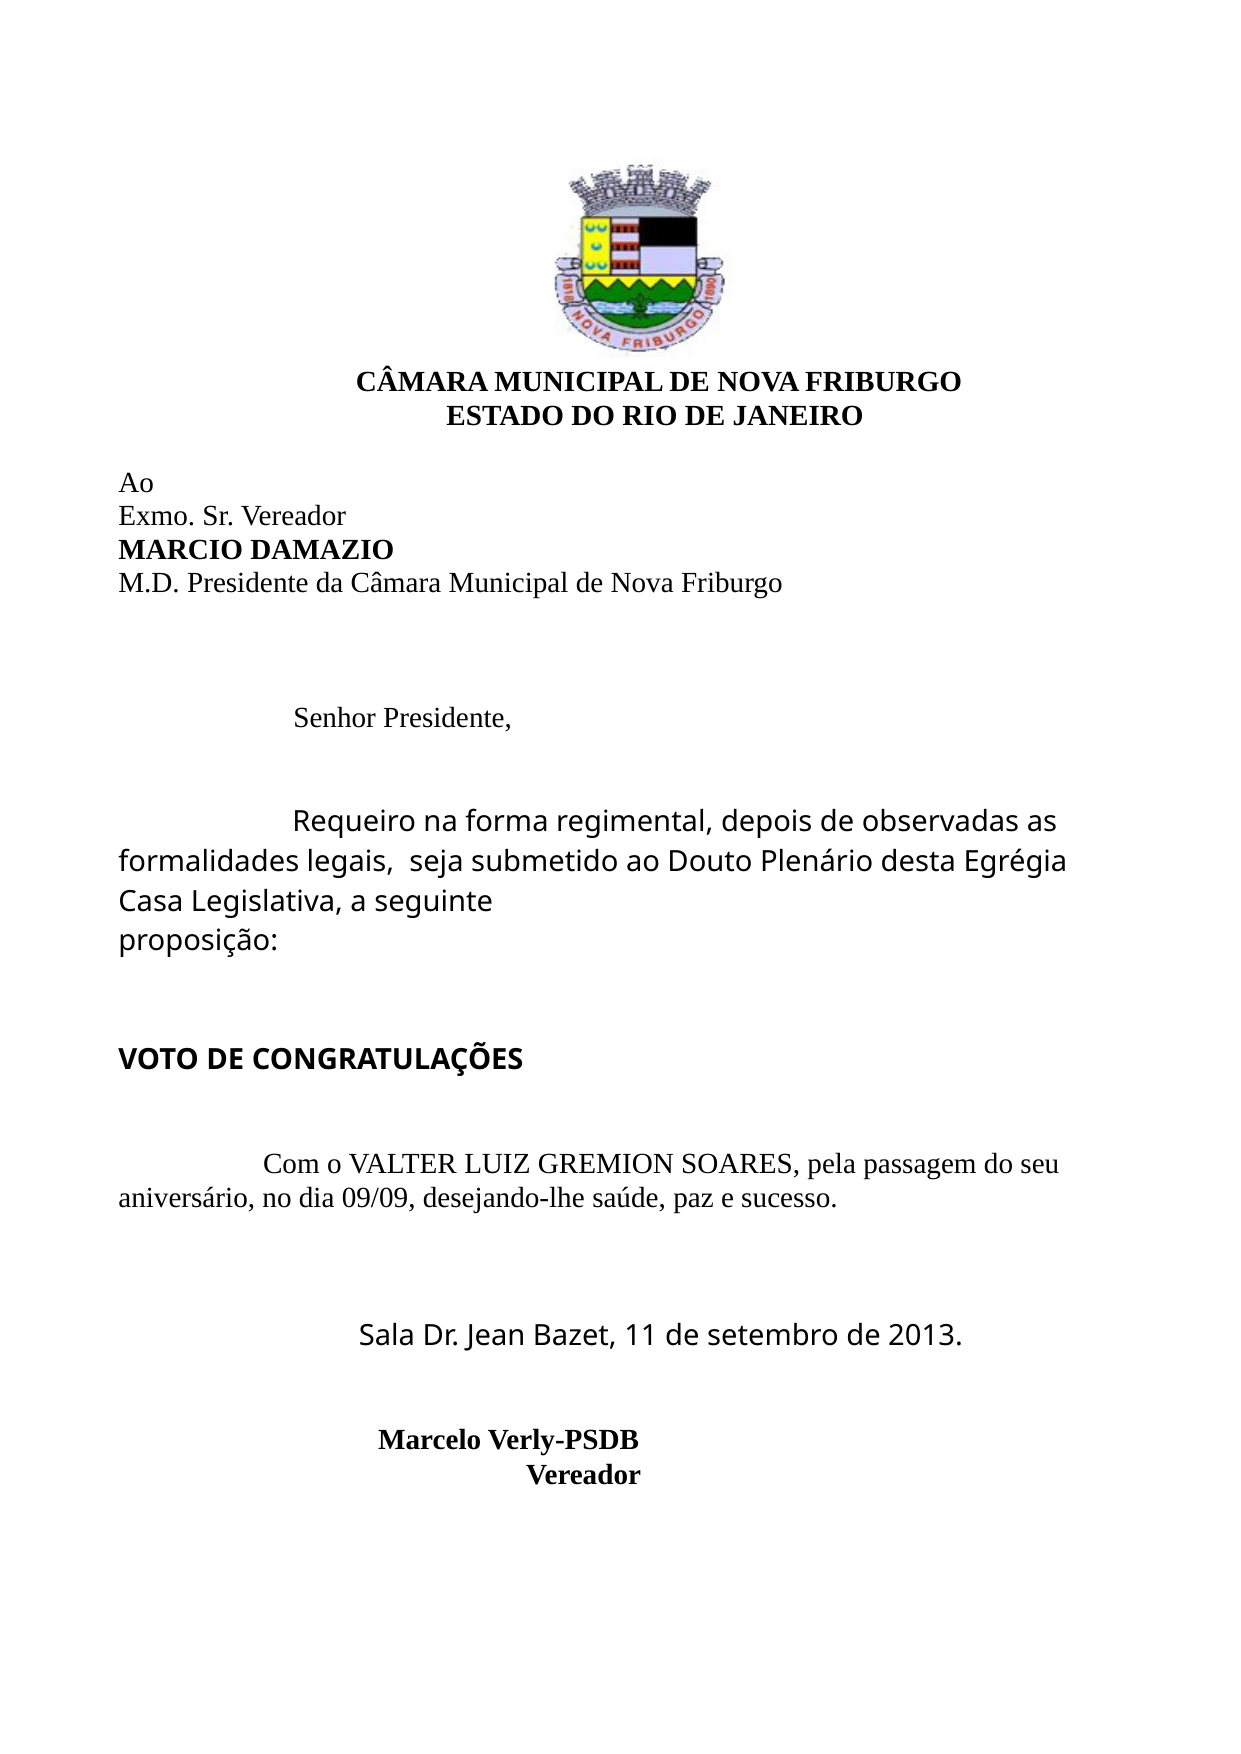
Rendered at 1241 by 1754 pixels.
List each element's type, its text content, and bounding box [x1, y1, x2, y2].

text ESTADO DO RIO DE JANEIRO [118, 398, 1122, 431]
text M.D. Presidente da Câmara Municipal de Nova Friburgo [118, 566, 1122, 599]
text proposição: [118, 919, 1122, 959]
text Marcelo Verly-PSDB [118, 1422, 1122, 1457]
text Requeiro na forma regimental, depois de observadas as formalidades legais, seja submetido ao Douto Plenário desta Egrégia Casa Legislativa, a seguinte [118, 800, 1122, 919]
text Com o VALTER LUIZ GREMION SOARES, pela passagem do seu aniversário, no dia 09/09, desejando-lhe saúde, paz e sucesso. [118, 1147, 1122, 1214]
text CÂMARA MUNICIPAL DE NOVA FRIBURGO [118, 118, 1122, 398]
text Vereador [118, 1457, 1122, 1490]
text Exmo. Sr. Vereador [118, 498, 1122, 532]
text VOTO DE CONGRATULAÇÕES [118, 1038, 1122, 1078]
text MARCIO DAMAZIO [118, 532, 1122, 566]
text Ao [118, 465, 1122, 498]
text Sala Dr. Jean Bazet, 11 de setembro de 2013. [118, 1314, 1122, 1354]
text Senhor Presidente, [118, 700, 1122, 733]
